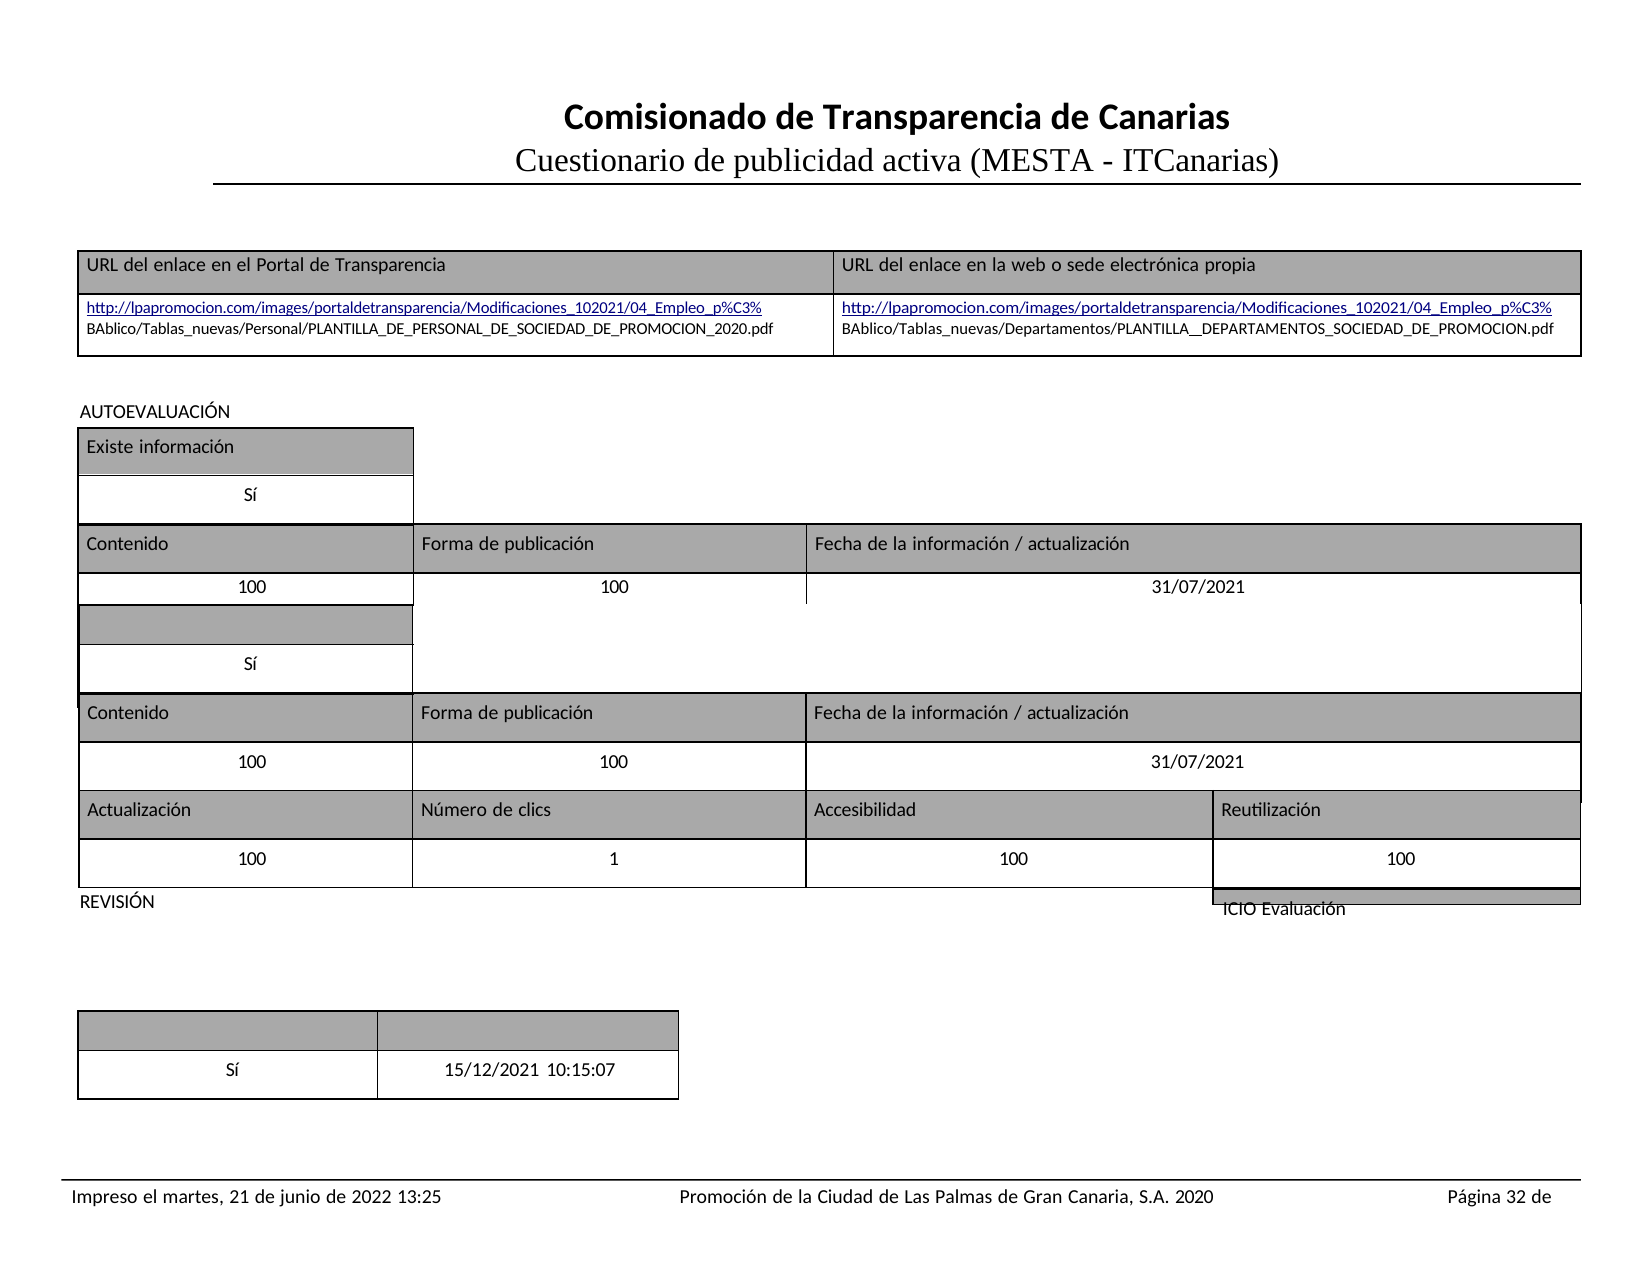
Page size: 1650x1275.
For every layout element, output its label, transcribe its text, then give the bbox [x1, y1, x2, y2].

table_cell 1 [413, 840, 805, 887]
table_cell Forma de publicación [413, 694, 805, 741]
table_cell REVISIÓN Revisado Fecha de revisión [79, 888, 1212, 904]
table_cell 31/07/2021 [807, 743, 1580, 790]
table_cell 100 [413, 743, 805, 790]
table_cell http://lpapromocion.com/images/portaldetransparencia/Modificaciones_102021/04_Empleo_p%C3% BAblico/Tablas_nuevas/Departamentos/PLANTILLA DEPARTAMENTOS_SOCIEDAD_DE_PROMOCION.pdf [834, 295, 1580, 355]
table_header [378, 1012, 678, 1050]
table_cell Accesibilidad [807, 791, 1212, 838]
table_cell 100 [1214, 840, 1580, 887]
table_cell Fecha de la información / actualización [807, 525, 1580, 572]
table_cell http://lpapromocion.com/images/portaldetransparencia/Modificaciones_102021/04_Empleo_p%C3% BAblico/Tablas_nuevas/Personal/PLANTILLA_DE_PERSONAL_DE_SOCIEDAD_DE_PROMOCION_2020.pdf [79, 295, 833, 355]
table_cell Sí [79, 1051, 377, 1098]
table_cell ICIO Evaluación [1214, 890, 1580, 904]
table_header URL del enlace en la web o sede electrónica propia [834, 252, 1580, 293]
table_header [413, 604, 1580, 692]
table_cell 100 [807, 840, 1212, 887]
table_cell 31/07/2021 [807, 574, 1580, 604]
table_cell Reutilización [1214, 791, 1580, 838]
table_cell Número de clics [413, 791, 805, 838]
table_cell Sí [79, 476, 413, 523]
text AUTOEVALUACIÓN [79, 399, 1592, 423]
table_cell 100 [414, 574, 806, 604]
table_cell 100 [80, 840, 412, 887]
table_cell Actualización [80, 791, 412, 838]
table_header [79, 1012, 377, 1050]
table_cell Contenido [80, 695, 412, 741]
table_cell 100 [80, 743, 412, 790]
table_header Existe información [79, 429, 413, 474]
table_header [80, 606, 412, 644]
table_cell Fecha de la información / actualización [807, 694, 1580, 741]
table_cell 100 [79, 574, 413, 604]
table_header URL del enlace en el Portal de Transparencia [79, 252, 833, 293]
table_cell Sí [80, 645, 412, 692]
table_cell 15/12/2021 10:15:07 [378, 1051, 678, 1098]
table_cell Contenido [79, 526, 413, 572]
table_header [414, 427, 1581, 523]
table_cell Forma de publicación [414, 525, 806, 572]
